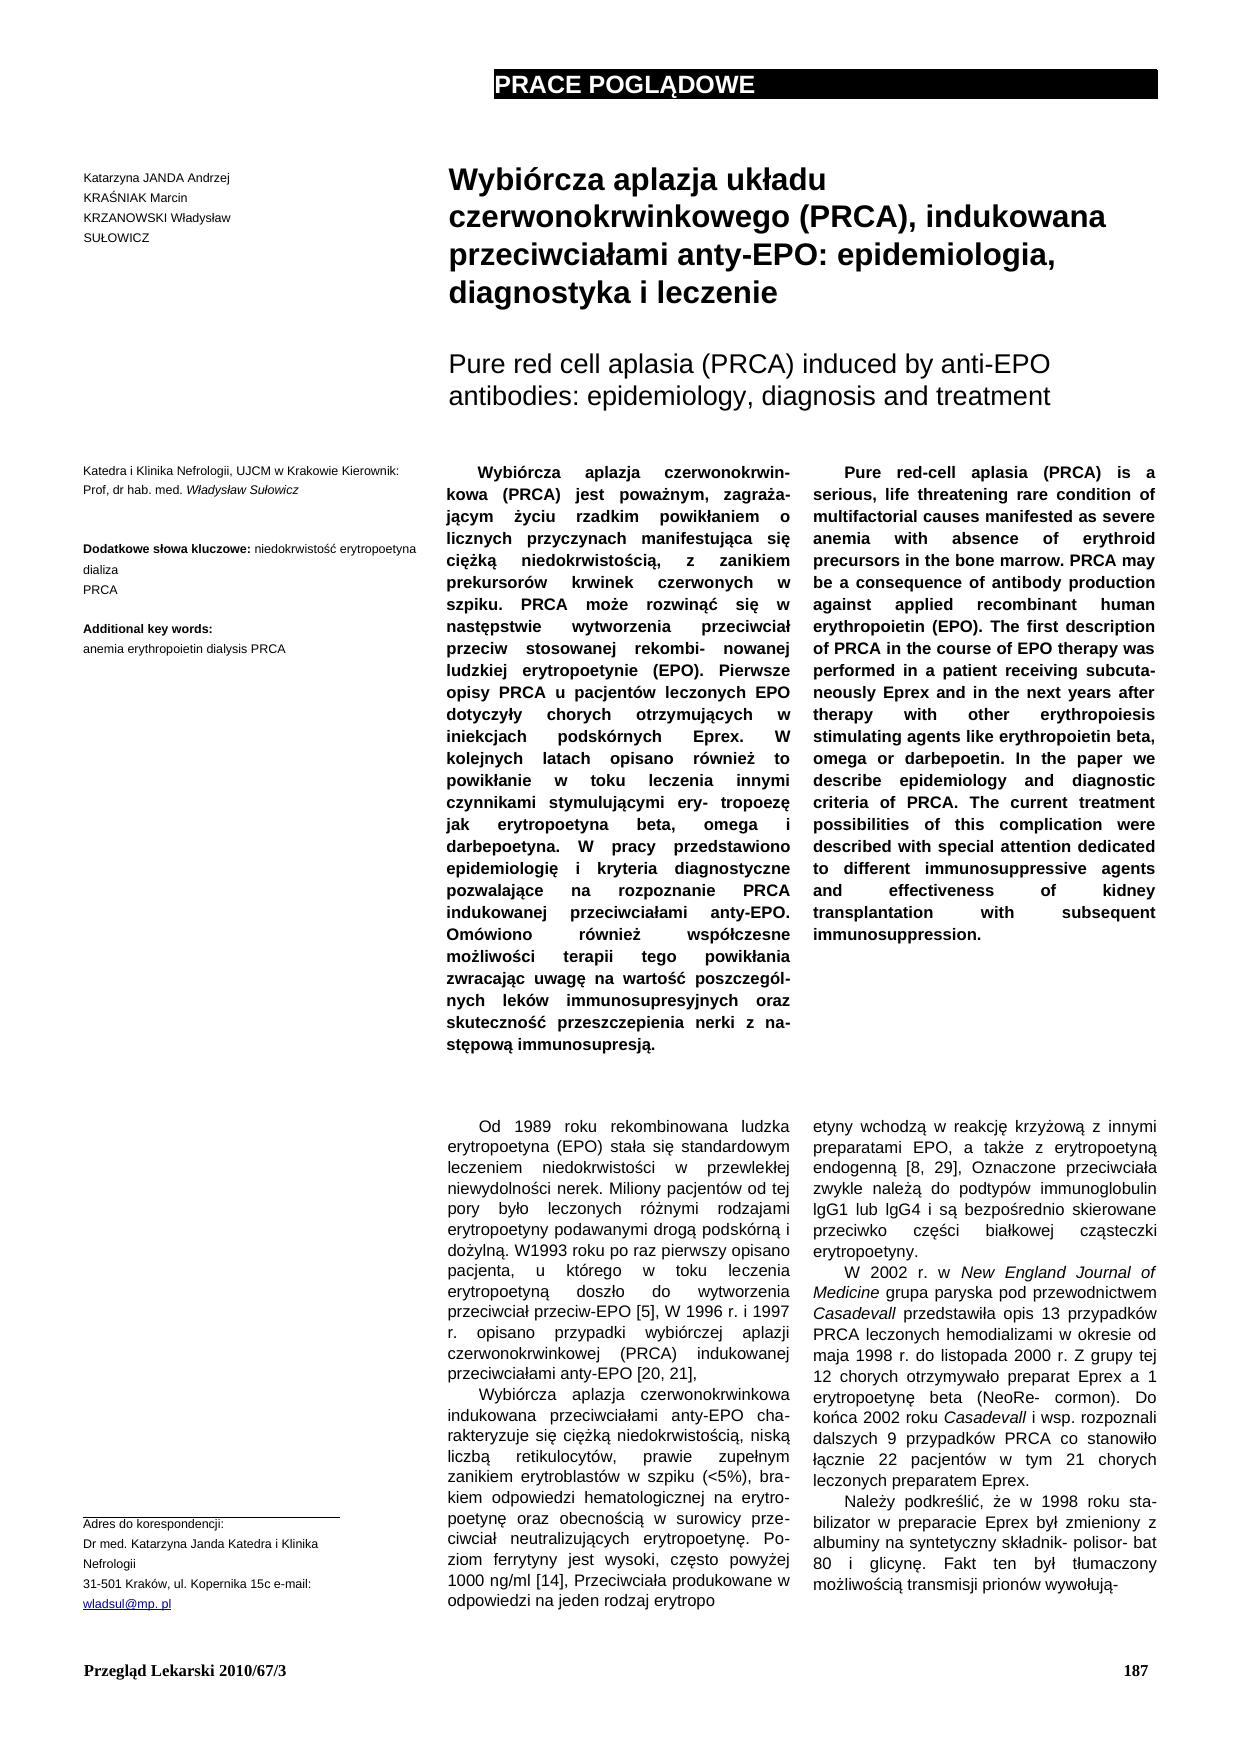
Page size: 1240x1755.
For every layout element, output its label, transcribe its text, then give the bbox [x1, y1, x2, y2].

text Dodatkowe słowa kluczowe: niedokrwistość erytropoetyna [83, 542, 423, 556]
text Katarzyna JANDA Andrzej KRAŚNIAK Marcin KRZANOWSKI Władysław SUŁOWICZ [83, 171, 263, 245]
text Prof, dr hab. med. Władysław Sułowicz [83, 483, 423, 497]
text 187 [1123, 1661, 1153, 1680]
text Adres do korespondencji: [83, 1518, 340, 1531]
text Wybiórcza aplazja czerwonokrwin- kowa (PRCA) jest poważnym, zagraża­jącym życiu rzadkim powikłaniem o licznych przyczynach manifestująca się ciężką niedokrwistością, z zani­kiem prekursorów krwinek czerwo­nych w szpiku. PRCA może rozwinąć się w następstwie wytworzenia prze­ciwciał przeciw stosowanej rekombi- nowanej ludzkiej erytropoetynie (EPO). Pierwsze opisy PRCA u pacjentów le­czonych EPO dotyczyły chorych otrzy­mujących w iniekcjach podskórnych Eprex. W kolejnych latach opisano również to powikłanie w toku leczenia innymi czynnikami stymulującymi ery- tropoezę jak erytropoetyna beta, ome­ga i darbepoetyna. W pracy przedsta­wiono epidemiologię i kryteria diagno­styczne pozwalające na rozpoznanie PRCA indukowanej przeciwciałami anty-EPO. Omówiono również współcze­sne możliwości terapii tego powikłania zwracając uwagę na wartość poszczegól­nych leków immunosupresyjnych oraz skuteczność przeszczepienia nerki z na­stępową immunosupresją. [446, 463, 790, 1054]
text Przegląd Lekarski 2010/67/3 [84, 1661, 315, 1680]
text Dr med. Katarzyna Janda Katedra i Klinika Nefrologii [83, 1537, 340, 1571]
text anemia erythropoietin dialysis PRCA [83, 641, 423, 656]
text Od 1989 roku rekombinowana ludzka erytropoetyna (EPO) stała się standardo­wym leczeniem niedokrwistości w przewle­kłej niewydolności nerek. Miliony pacjentów od tej pory było leczonych różnymi rodzaja­mi erytropoetyny podawanymi drogą pod­skórną i dożylną. W1993 roku po raz pierw­szy opisano pacjenta, u którego w toku le­czenia erytropoetyną doszło do wytworze­nia przeciwciał przeciw-EPO [5], W 1996 r. i 1997 r. opisano przypadki wybiórczej aplazji czerwonokrwinkowej (PRCA) indukowanej przeciwciałami anty-EPO [20, 21], [447, 1117, 790, 1383]
text etyny wchodzą w reakcję krzyżową z inny­mi preparatami EPO, a także z erytropoety­ną endogenną [8, 29], Oznaczone przeciw­ciała zwykle należą do podtypów immuno­globulin lgG1 lub lgG4 i są bezpośrednio skierowane przeciwko części białkowej czą­steczki erytropoetyny. [813, 1117, 1157, 1261]
subtitle PRACE POGLĄDOWE [495, 71, 1157, 98]
text 31-501 Kraków, ul. Kopernika 15c e-mail: wladsul@mp. pl [83, 1576, 340, 1611]
text Pure red-cell aplasia (PRCA) is a serious, life threatening rare condition of multifactorial causes manifested as severe anemia with absence of eryth­roid precursors in the bone marrow. PRCA may be a consequence of anti­body production against applied recombinant human erythropoietin (EPO). The first description of PRCA in the course of EPO therapy was per­formed in a patient receiving subcuta­neously Eprex and in the next years after therapy with other erythropoiesis stimulating agents like erythropoietin beta, omega or darbepoetin. In the pa­per we describe epidemiology and di­agnostic criteria of PRCA. The current treatment possibilities of this compli­cation were described with special at­tention dedicated to different immuno­suppressive agents and effectiveness of kidney transplantation with subse­quent immunosuppression. [813, 463, 1155, 944]
text Wybiórcza aplazja czerwonokrwinkowa indukowana przeciwciałami anty-EPO cha­rakteryzuje się ciężką niedokrwistością, ni­ską liczbą retikulocytów, prawie zupełnym zanikiem erytroblastów w szpiku (<5%), bra­kiem odpowiedzi hematologicznej na erytro- poetynę oraz obecnością w surowicy prze­ciwciał neutralizujących erytropoetynę. Po­ziom ferrytyny jest wysoki, często powyżej 1000 ng/ml [14], Przeciwciała produkowa­ne w odpowiedzi na jeden rodzaj erytropo­ [447, 1385, 790, 1610]
text Należy podkreślić, że w 1998 roku sta­bilizator w preparacie Eprex był zmieniony z albuminy na syntetyczny składnik- polisor- bat 80 i glicynę. Fakt ten był tłumaczony możliwością transmisji prionów wywołują- [813, 1492, 1157, 1594]
subtitle Pure red cell aplasia (PRCA) induced by anti-EPO antibodies: epidemiology, diagnosis and treatment [448, 348, 1157, 411]
text dializa [83, 562, 423, 577]
text W 2002 r. w New England Journal of Medicine grupa paryska pod przewodnic­twem Casadevall przedstawiła opis 13 przy­padków PRCA leczonych hemodializami w okresie od maja 1998 r. do listopada 2000 r. Z grupy tej 12 chorych otrzymywało prepa­rat Eprex a 1 erytropoetynę beta (NeoRe- cormon). Do końca 2002 roku Casadevall i wsp. rozpoznali dalszych 9 przypadków PRCA co stanowiło łącznie 22 pacjentów w tym 21 chorych leczonych preparatem Eprex. [813, 1262, 1157, 1490]
text Katedra i Klinika Nefrologii, UJCM w Krakowie Kierownik: [83, 463, 423, 478]
text PRCA [83, 582, 423, 597]
text Additional key words: [83, 621, 423, 636]
text Wybiórcza aplazja układu czerwonokrwinkowego (PRCA), indukowana przeciwciałami anty-EPO: epidemiologia, diagnostyka i leczenie [448, 161, 1157, 310]
